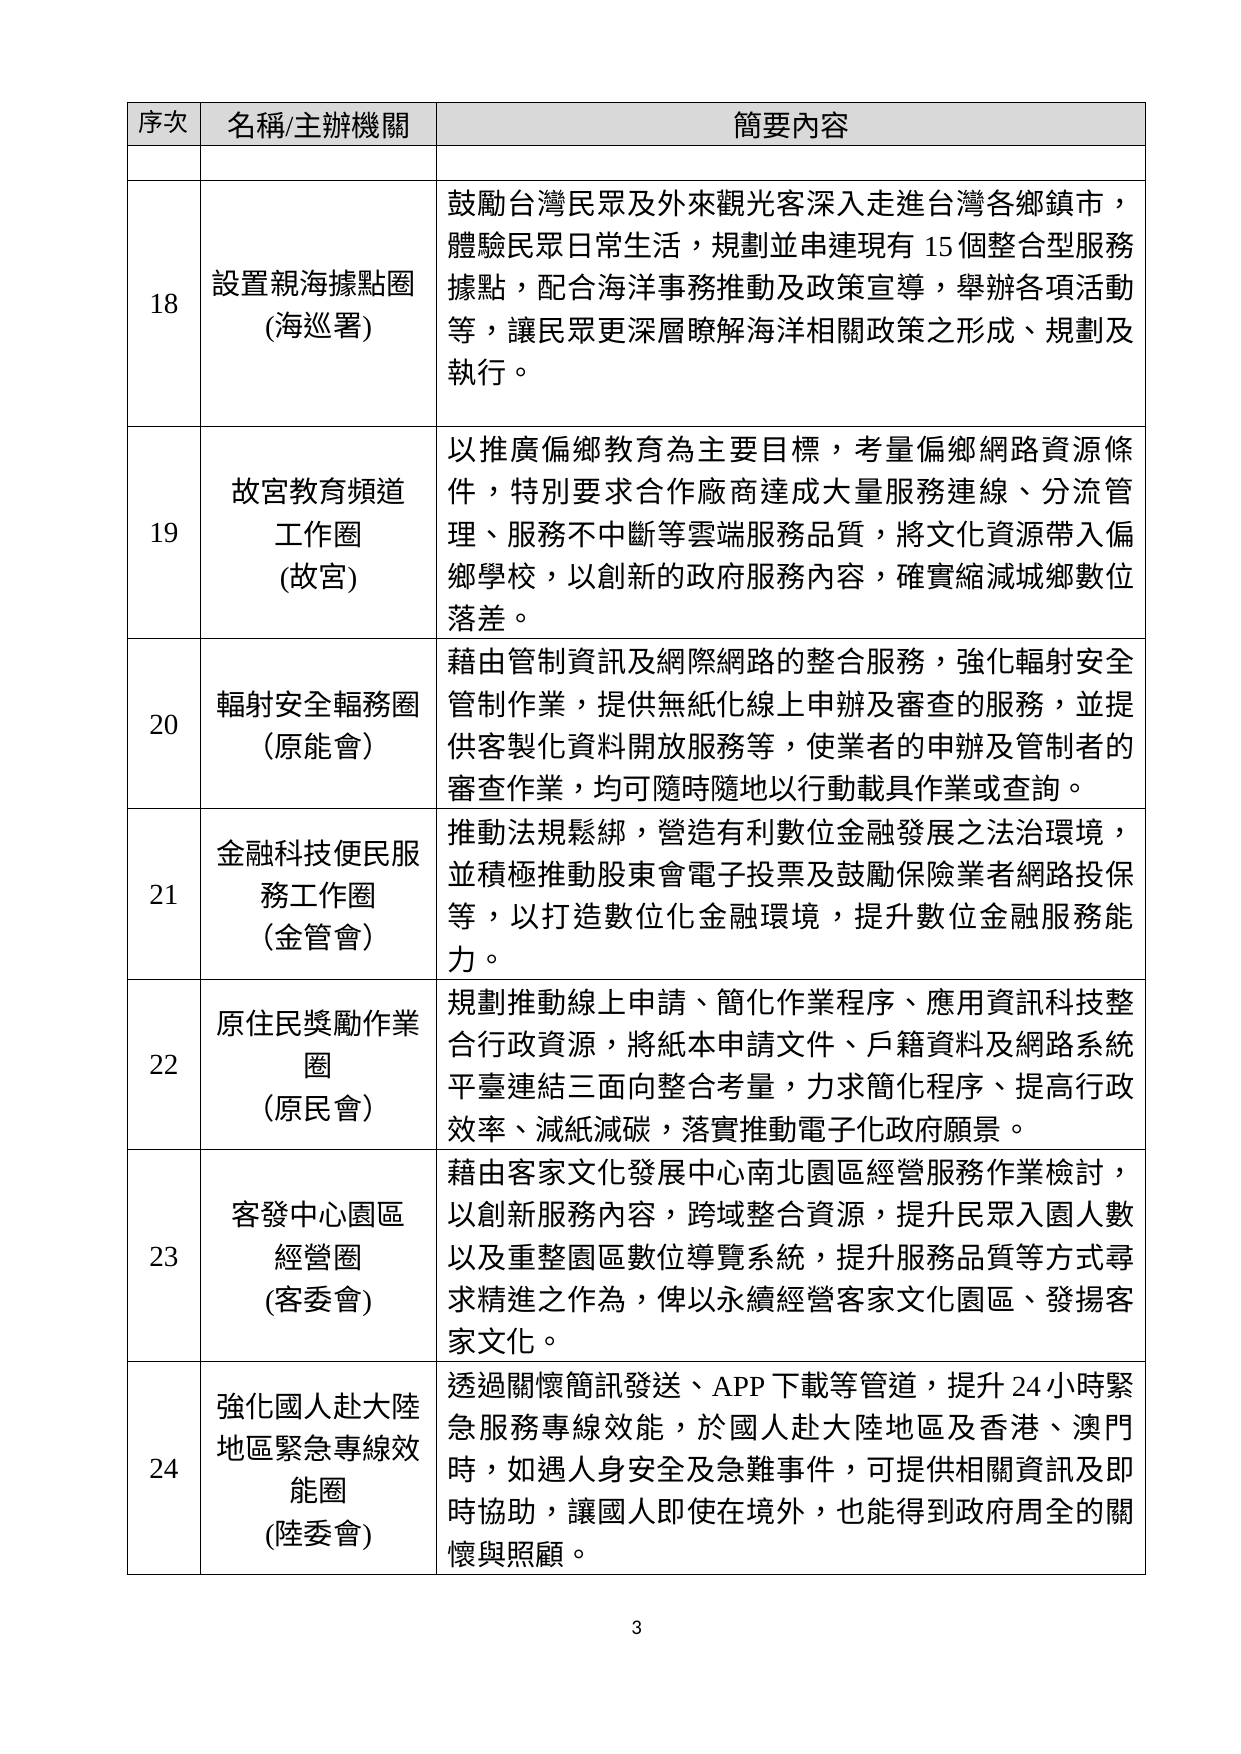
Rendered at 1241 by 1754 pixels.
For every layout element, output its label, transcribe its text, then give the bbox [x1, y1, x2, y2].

table_cell 規劃推動線上申請、簡化作業程序、應用資訊科技整合行政資源，將紙本申請文件、戶籍資料及網路系統平臺連結三面向整合考量，力求簡化程序、提高行政效率、減紙減碳，落實推動電子化政府願景。 [437, 980, 1145, 1149]
table_cell [201, 146, 436, 179]
table_cell 原住民獎勵作業圈 （原民會） [201, 980, 436, 1149]
table_cell 19 [128, 427, 200, 638]
table_cell 故宮教育頻道 工作圈 (故宮) [201, 427, 436, 638]
table_cell 21 [128, 809, 200, 978]
table_cell 藉由客家文化發展中心南北園區經營服務作業檢討，以創新服務內容，跨域整合資源，提升民眾入園人數以及重整園區數位導覽系統，提升服務品質等方式尋求精進之作為，俾以永續經營客家文化園區、發揚客家文化。 [437, 1150, 1145, 1361]
table_cell 金融科技便民服務工作圈 （金管會） [201, 809, 436, 978]
table_header 簡要內容 [437, 103, 1145, 145]
table_cell 推動法規鬆綁，營造有利數位金融發展之法治環境，並積極推動股東會電子投票及鼓勵保險業者網路投保等，以打造數位化金融環境，提升數位金融服務能力。 [437, 809, 1145, 978]
table_header 名稱/主辦機關 [201, 103, 436, 145]
table_cell [437, 146, 1145, 179]
table_cell 以推廣偏鄉教育為主要目標，考量偏鄉網路資源條件，特別要求合作廠商達成大量服務連線、分流管理、服務不中斷等雲端服務品質，將文化資源帶入偏鄉學校，以創新的政府服務內容，確實縮減城鄉數位落差。 [437, 427, 1145, 638]
table_cell 24 [128, 1362, 200, 1574]
table_cell 鼓勵台灣民眾及外來觀光客深入走進台灣各鄉鎮市，體驗民眾日常生活，規劃並串連現有15個整合型服務據點，配合海洋事務推動及政策宣導，舉辦各項活動等，讓民眾更深層瞭解海洋相關政策之形成、規劃及執行。 [437, 181, 1145, 426]
table_cell 透過關懷簡訊發送、APP下載等管道，提升24小時緊急服務專線效能，於國人赴大陸地區及香港、澳門時，如遇人身安全及急難事件，可提供相關資訊及即時協助，讓國人即使在境外，也能得到政府周全的關懷與照顧。 [437, 1362, 1145, 1574]
table_cell 客發中心園區 經營圈 (客委會) [201, 1150, 436, 1361]
table_cell 23 [128, 1150, 200, 1361]
table_cell [128, 146, 200, 179]
table_cell 20 [128, 639, 200, 808]
table_cell 18 [128, 181, 200, 426]
table_cell 輻射安全輻務圈 （原能會） [201, 639, 436, 808]
table_header 序次 [128, 103, 200, 145]
table_cell 強化國人赴大陸地區緊急專線效能圈 (陸委會) [201, 1362, 436, 1574]
table_cell 設置親海據點圈 (海巡署) [201, 181, 436, 426]
table_cell 22 [128, 980, 200, 1149]
table_cell 藉由管制資訊及網際網路的整合服務，強化輻射安全管制作業，提供無紙化線上申辦及審查的服務，並提供客製化資料開放服務等，使業者的申辦及管制者的審查作業，均可隨時隨地以行動載具作業或查詢。 [437, 639, 1145, 808]
